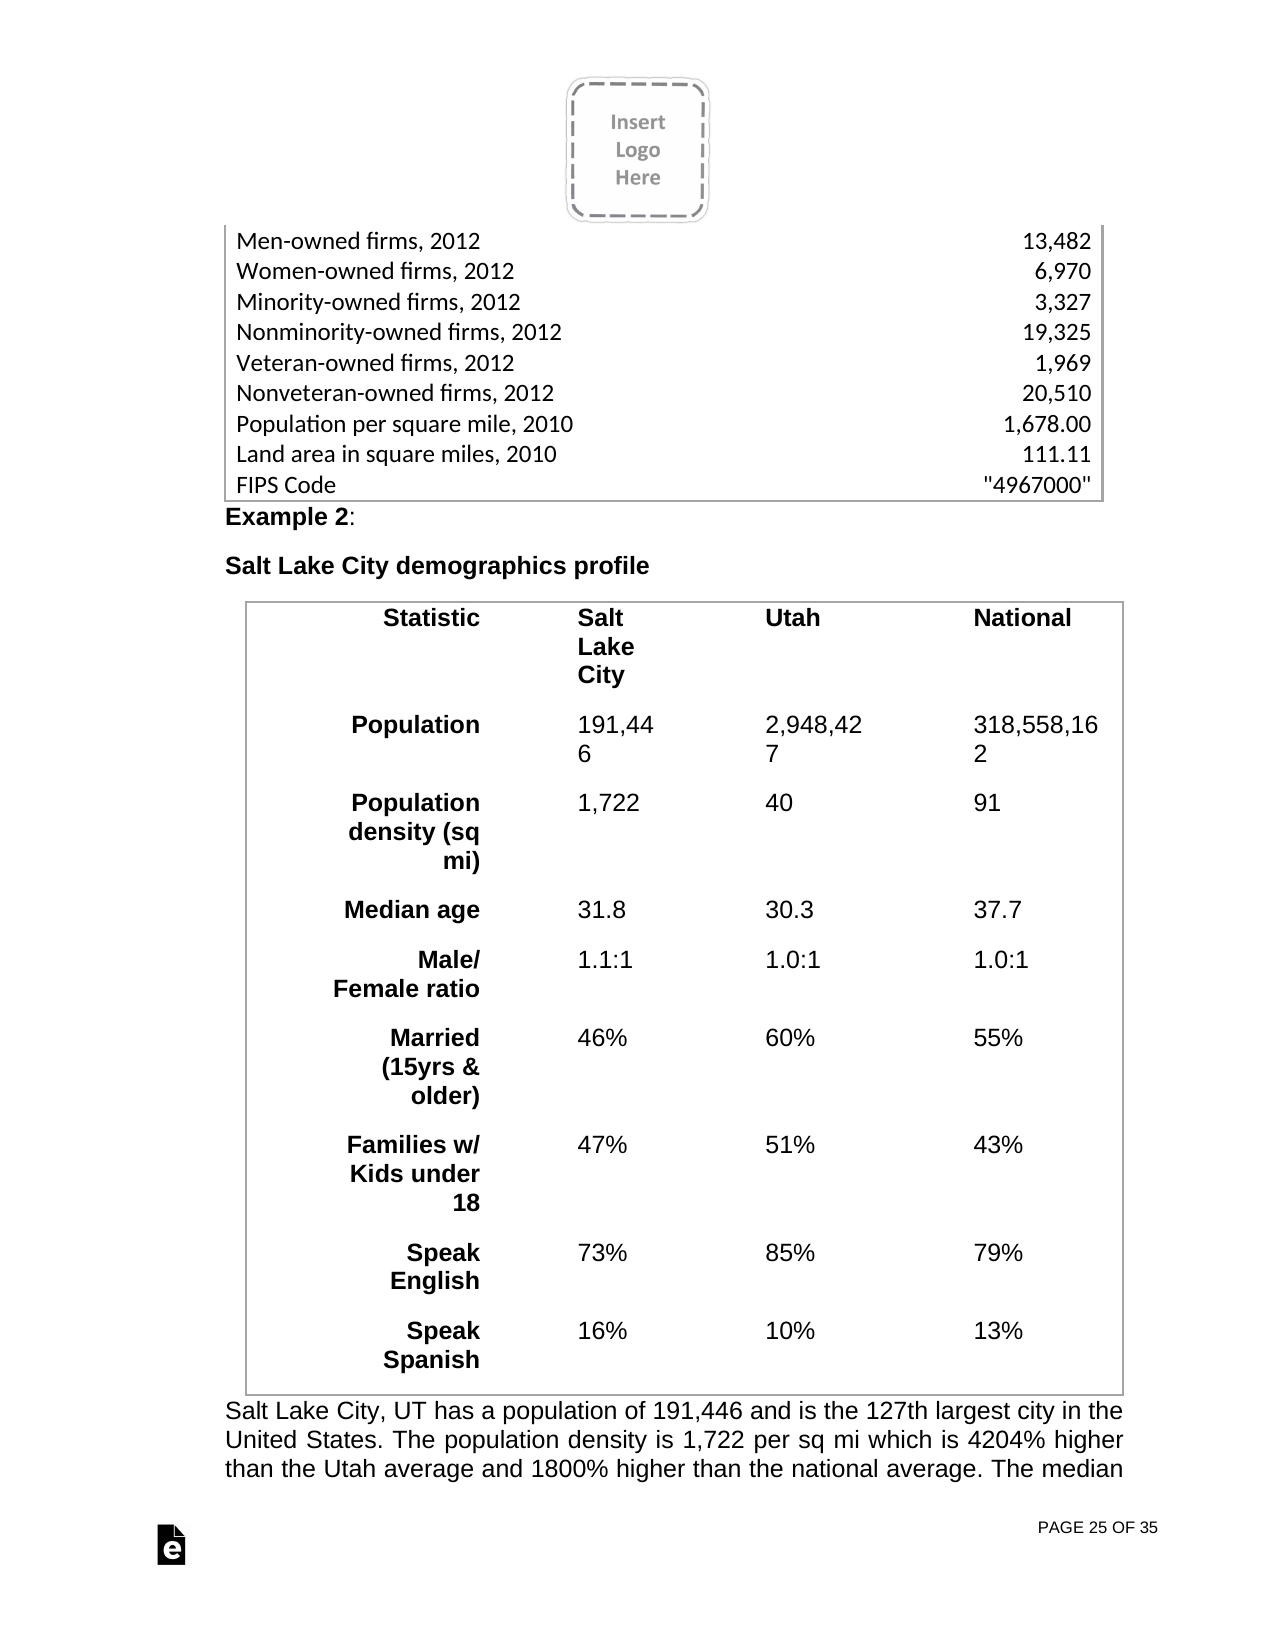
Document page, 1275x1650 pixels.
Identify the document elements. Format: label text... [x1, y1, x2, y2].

table_header Utah [679, 603, 887, 710]
table_cell 43% [887, 1131, 1122, 1238]
table_cell 1.0:1 [679, 945, 887, 1023]
table_cell 91 [887, 789, 1122, 896]
table_cell 31.8 [491, 896, 679, 945]
table_cell Population per square mile, 2010 [226, 408, 884, 439]
table_cell 191,446 [491, 710, 679, 788]
table_cell 13% [887, 1316, 1122, 1394]
table_cell Married (15yrs & older) [247, 1024, 491, 1131]
table_cell 40 [679, 789, 887, 896]
table_cell Nonveteran-owned firms, 2012 [226, 378, 884, 408]
table_cell 55% [887, 1024, 1122, 1131]
table_cell 37.7 [887, 896, 1122, 945]
table_cell 51% [679, 1131, 887, 1238]
table_cell 111.11 [884, 439, 1101, 469]
table_cell 1,678.00 [884, 408, 1101, 439]
table_cell Nonminority-owned firms, 2012 [226, 317, 884, 347]
table_cell 3,327 [884, 286, 1101, 317]
table_cell Male/Female ratio [247, 945, 491, 1023]
table_cell 20,510 [884, 378, 1101, 408]
table_cell 16% [491, 1316, 679, 1394]
table_cell Land area in square miles, 2010 [226, 439, 884, 469]
table_header National [887, 603, 1122, 710]
table_cell 10% [679, 1316, 887, 1394]
table_cell FIPS Code [226, 469, 884, 500]
table_cell Minority-owned firms, 2012 [226, 286, 884, 317]
table_cell 6,970 [884, 256, 1101, 286]
table_cell Women-owned firms, 2012 [226, 256, 884, 286]
table_cell 19,325 [884, 317, 1101, 347]
table_cell 13,482 [884, 225, 1101, 256]
table_header Statistic [247, 603, 491, 710]
table_cell 1.1:1 [491, 945, 679, 1023]
table_cell 79% [887, 1238, 1122, 1316]
table_cell Men-owned firms, 2012 [226, 225, 884, 256]
table_cell 1,969 [884, 347, 1101, 378]
table_cell 30.3 [679, 896, 887, 945]
text Example 2: [225, 502, 1125, 531]
table_cell Population [247, 710, 491, 788]
table_cell Speak English [247, 1238, 491, 1316]
text Salt Lake City demographics profile [225, 551, 1125, 580]
table_cell Population density (sq mi) [247, 789, 491, 896]
text Salt Lake City, UT has a population of 191,446 and is the 127th largest city in the United States. The population density is 1,722 per sq mi which is 4204% higher than the Utah average and 1800% higher than the national average. The median [225, 1396, 1125, 1483]
table_cell Families w/ Kids under 18 [247, 1131, 491, 1238]
table_cell "4967000" [884, 469, 1101, 500]
table_cell 60% [679, 1024, 887, 1131]
table_cell 73% [491, 1238, 679, 1316]
table_cell 47% [491, 1131, 679, 1238]
table_cell Veteran-owned firms, 2012 [226, 347, 884, 378]
table_header Salt Lake City [491, 603, 679, 710]
table_cell 2,948,427 [679, 710, 887, 788]
table_cell 318,558,162 [887, 710, 1122, 788]
table_cell Median age [247, 896, 491, 945]
table_cell 85% [679, 1238, 887, 1316]
table_cell 46% [491, 1024, 679, 1131]
table_cell Speak Spanish [247, 1316, 491, 1394]
table_cell 1,722 [491, 789, 679, 896]
table_cell 1.0:1 [887, 945, 1122, 1023]
